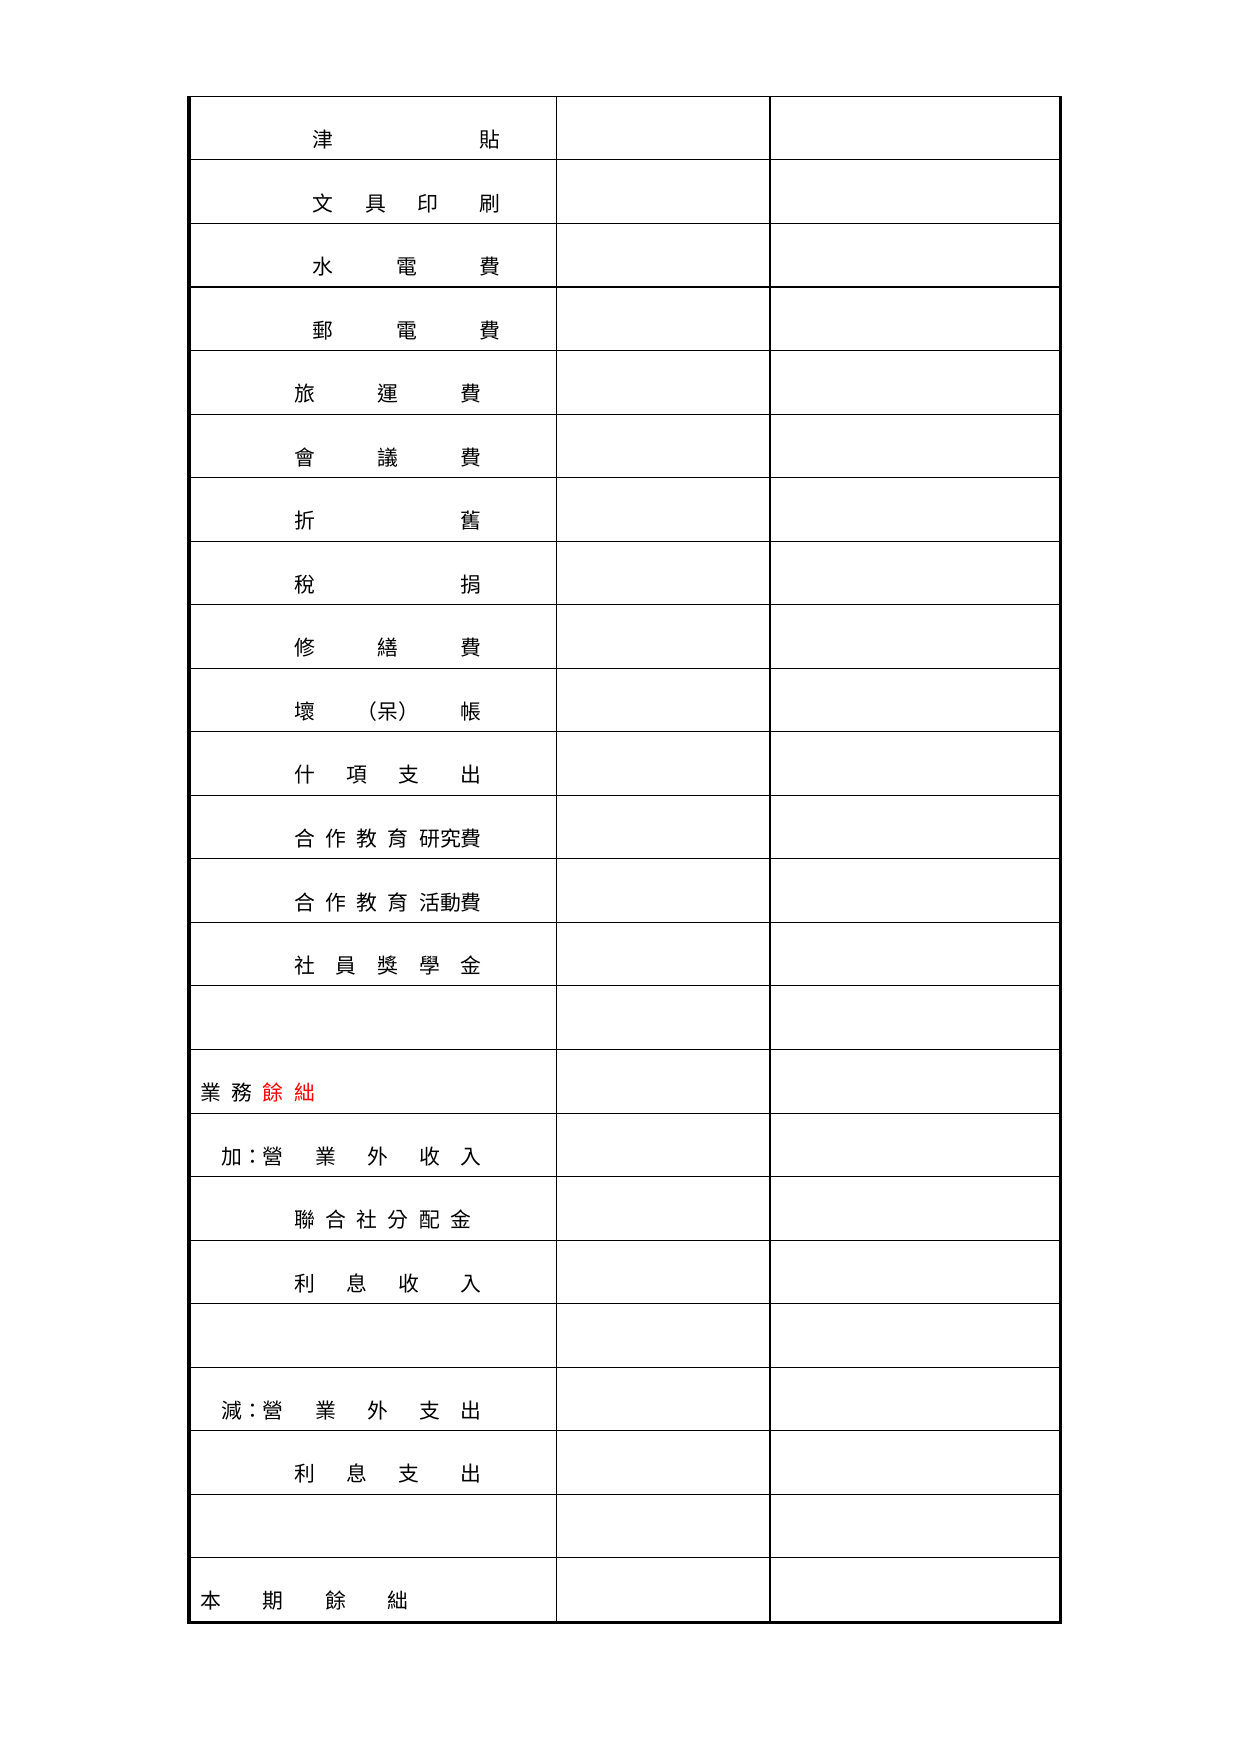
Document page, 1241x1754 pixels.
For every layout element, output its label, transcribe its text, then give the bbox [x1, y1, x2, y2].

table_cell 旅 運 費 [191, 351, 556, 413]
table_cell [557, 986, 769, 1049]
table_cell [771, 1177, 1059, 1239]
table_cell [771, 1114, 1059, 1176]
table_cell [557, 224, 769, 286]
table_cell [557, 1114, 769, 1176]
table_cell [557, 1304, 769, 1367]
table_cell [771, 1431, 1059, 1494]
table_cell 業 務 餘 絀 [191, 1050, 556, 1112]
table_cell 郵 電 費 [191, 288, 556, 350]
table_cell [557, 1368, 769, 1430]
table_cell [771, 351, 1059, 413]
table_cell [771, 923, 1059, 985]
table_cell 合 作 教 育 活動費 [191, 859, 556, 922]
table_cell [557, 1431, 769, 1494]
table_cell [771, 97, 1059, 159]
table_cell [557, 1050, 769, 1112]
table_cell [557, 542, 769, 604]
table_cell [771, 542, 1059, 604]
table_cell [557, 796, 769, 858]
table_cell [771, 1050, 1059, 1112]
table_cell 折 舊 [191, 478, 556, 541]
table_cell 壞 （呆） 帳 [191, 669, 556, 731]
table_cell 加：營 業 外 收 入 [191, 1114, 556, 1176]
table_cell [771, 478, 1059, 541]
table_cell [771, 1304, 1059, 1367]
table_cell [771, 1558, 1059, 1621]
table_cell [771, 1495, 1059, 1557]
table_cell [191, 1304, 556, 1367]
table_cell 津 貼 [191, 97, 556, 159]
table_cell 文 具 印 刷 [191, 160, 556, 223]
table_cell [191, 986, 556, 1049]
table_cell 社 員 獎 學 金 [191, 923, 556, 985]
table_cell [771, 605, 1059, 668]
table_cell [557, 415, 769, 477]
table_cell [557, 1241, 769, 1303]
table_cell [557, 1558, 769, 1621]
table_cell [557, 923, 769, 985]
table_cell [191, 1495, 556, 1557]
table_cell 利 息 收 入 [191, 1241, 556, 1303]
table_cell 利 息 支 出 [191, 1431, 556, 1494]
table_cell [557, 669, 769, 731]
table_cell [557, 288, 769, 350]
table_cell [557, 859, 769, 922]
table_cell [771, 859, 1059, 922]
table_cell [771, 732, 1059, 795]
table_cell 合 作 教 育 研究費 [191, 796, 556, 858]
table_cell 會 議 費 [191, 415, 556, 477]
table_cell 水 電 費 [191, 224, 556, 286]
table_cell 修 繕 費 [191, 605, 556, 668]
table_cell [771, 986, 1059, 1049]
table_cell [557, 478, 769, 541]
table_cell [557, 351, 769, 413]
table_cell [771, 796, 1059, 858]
table_cell [771, 415, 1059, 477]
table_cell [771, 669, 1059, 731]
table_cell 什 項 支 出 [191, 732, 556, 795]
table_cell [557, 160, 769, 223]
table_cell [771, 160, 1059, 223]
table_cell [771, 224, 1059, 286]
table_cell [557, 1495, 769, 1557]
table_cell [557, 732, 769, 795]
table_cell [557, 97, 769, 159]
table_cell [771, 1368, 1059, 1430]
table_cell [771, 1241, 1059, 1303]
table_cell [557, 605, 769, 668]
table_cell [771, 288, 1059, 350]
table_cell 聯 合 社 分 配 金 [191, 1177, 556, 1239]
table_cell 本 期 餘 絀 [191, 1558, 556, 1621]
table_cell [557, 1177, 769, 1239]
table_cell 稅 捐 [191, 542, 556, 604]
table_cell 減：營 業 外 支 出 [191, 1368, 556, 1430]
